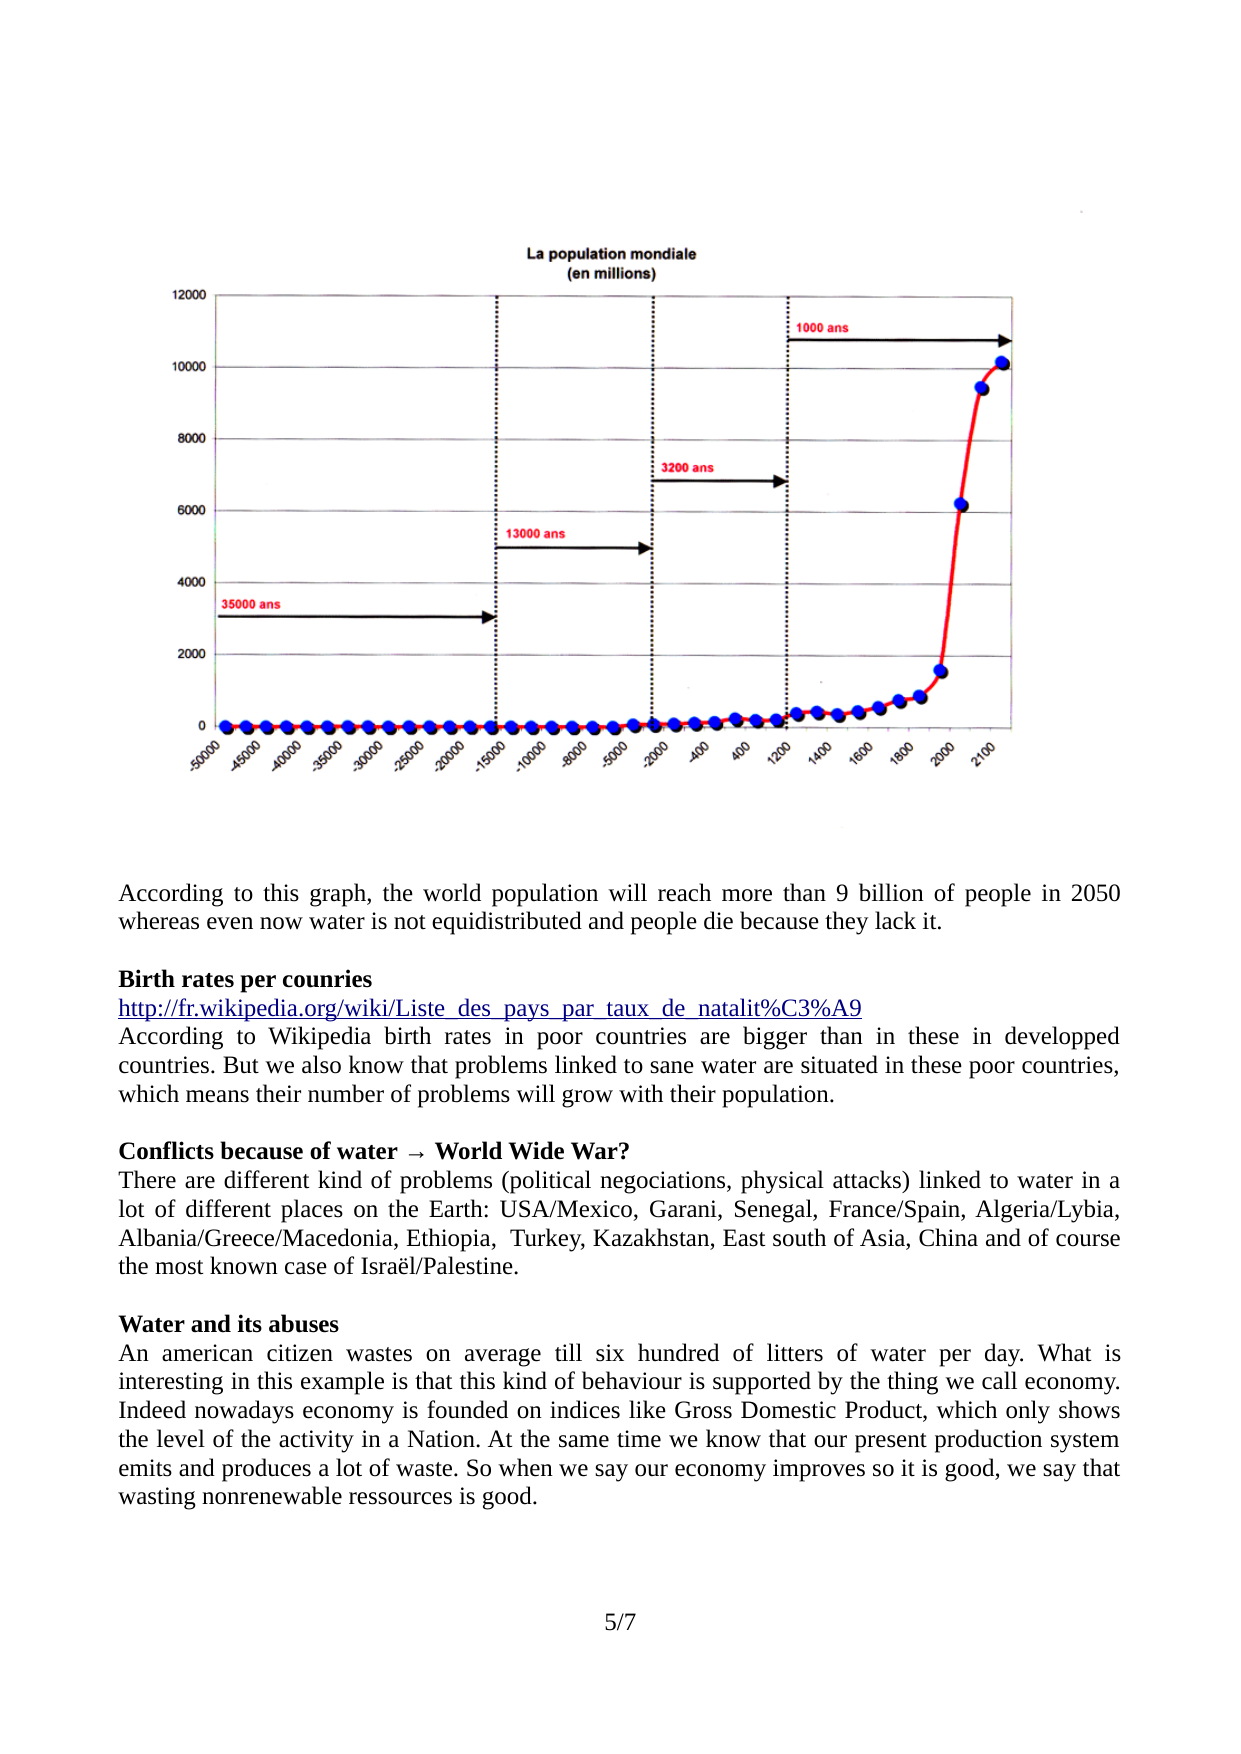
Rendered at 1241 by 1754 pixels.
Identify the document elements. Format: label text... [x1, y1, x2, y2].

text According to Wikipedia birth rates in poor countries are bigger than in these in developped countries. But we also know that problems linked to sane water are situated in these poor countries, which means their number of problems will grow with their population. [118, 1021, 1122, 1108]
text There are different kind of problems (political negociations, physical attacks) linked to water in a lot of different places on the Earth: USA/Mexico, Garani, Senegal, France/Spain, Algeria/Lybia, Albania/Greece/Macedonia, Ethiopia, Turkey, Kazakhstan, East south of Asia, China and of course the most known case of Israël/Palestine. [118, 1165, 1122, 1280]
text Conflicts because of water → World Wide War? [118, 1136, 1122, 1165]
text Birth rates per counries [118, 964, 1122, 993]
text http://fr.wikipedia.org/wiki/Liste_des_pays_par_taux_de_natalit%C3%A9 [118, 993, 1122, 1021]
text According to this graph, the world population will reach more than 9 billion of people in 2050 whereas even now water is not equidistributed and people die because they lack it. [118, 118, 1122, 935]
picture [138, 118, 1143, 878]
text Water and its abuses [118, 1309, 1122, 1338]
text An american citizen wastes on average till six hundred of litters of water per day. What is interesting in this example is that this kind of behaviour is supported by the thing we call economy. Indeed nowadays economy is founded on indices like Gross Domestic Product, which only shows the level of the activity in a Nation. At the same time we know that our present production system emits and produces a lot of waste. So when we say our economy improves so it is good, we say that wasting nonrenewable ressources is good. [118, 1338, 1122, 1510]
